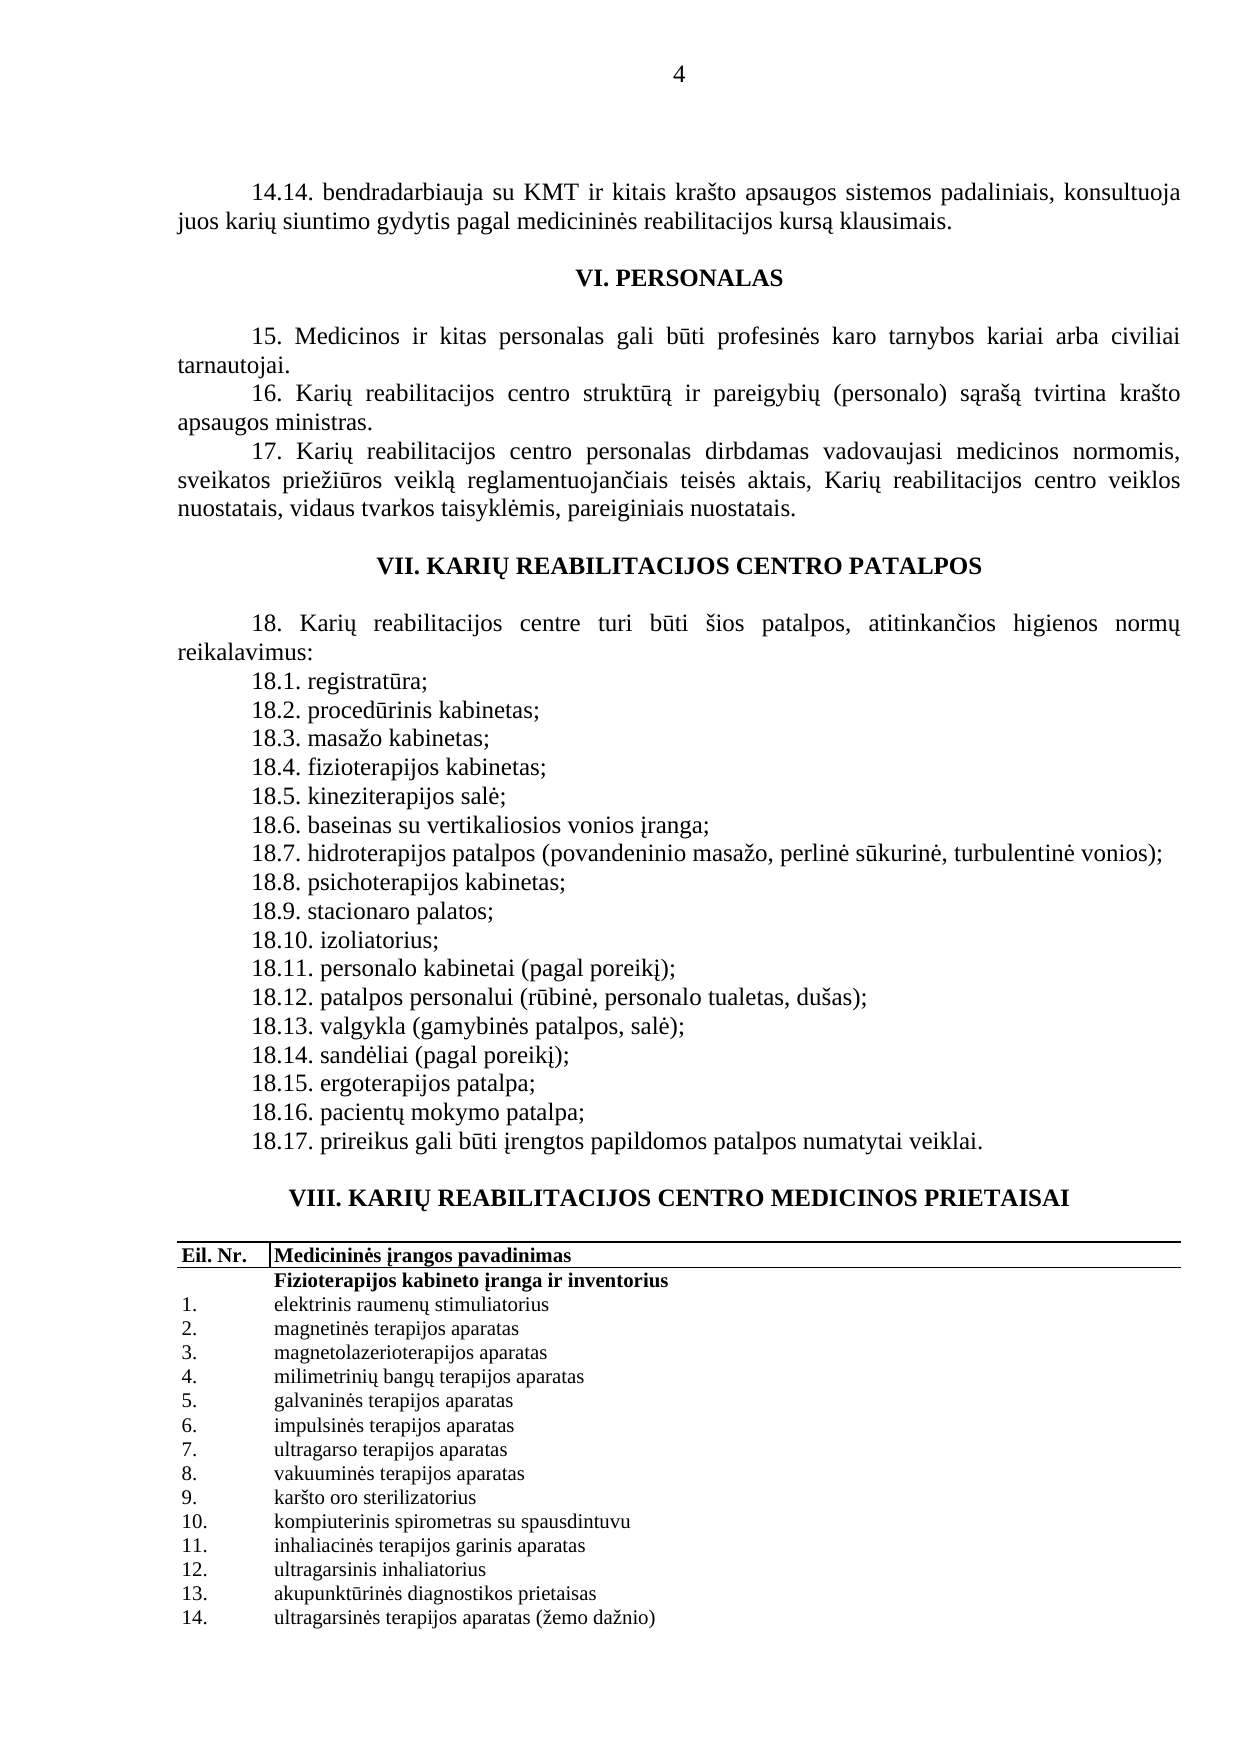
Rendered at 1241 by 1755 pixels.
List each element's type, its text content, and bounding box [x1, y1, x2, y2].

text 18.2. procedūrinis kabinetas; [177, 695, 1181, 723]
text 18.5. kineziterapijos salė; [177, 781, 1181, 810]
table_cell 7. [266, 1437, 270, 1461]
text 18.4. fizioterapijos kabinetas; [177, 752, 1181, 781]
table_cell 9. [266, 1485, 270, 1509]
table_cell [177, 1268, 181, 1292]
text 18.17. prireikus gali būti įrengtos papildomos patalpos numatytai veiklai. [177, 1126, 1181, 1155]
text 18.8. psichoterapijos kabinetas; [177, 867, 1181, 896]
table_cell 11. [266, 1533, 270, 1557]
text 18.12. patalpos personalui (rūbinė, personalo tualetas, dušas); [177, 982, 1181, 1011]
table_cell 12. [266, 1557, 270, 1581]
text VIII. KARIŲ REABILITACIJOS CENTRO MEDICINOS PRIETAISAI [177, 1183, 1181, 1212]
table_cell 1. [177, 1292, 181, 1316]
table_cell [266, 1268, 270, 1292]
text 18.13. valgykla (gamybinės patalpos, salė); [177, 1011, 1181, 1040]
table_cell 3. [266, 1340, 270, 1364]
text 18.16. pacientų mokymo patalpa; [177, 1097, 1181, 1126]
table_cell 8. [177, 1461, 181, 1485]
table_cell 4. [266, 1364, 270, 1388]
table_cell 2. [177, 1316, 181, 1340]
table_cell 5. [177, 1389, 181, 1412]
table_cell 2. [266, 1316, 270, 1340]
table_cell 12. [177, 1557, 181, 1581]
text VI. PERSONALAS [177, 263, 1181, 292]
table_cell 13. [177, 1581, 181, 1605]
text VII. KARIŲ REABILITACIJOS CENTRO PATALPOS [177, 551, 1181, 580]
text 18.7. hidroterapijos patalpos (povandeninio masažo, perlinė sūkurinė, turbulentinė vonios); [177, 838, 1181, 867]
table_cell 10. [177, 1509, 181, 1533]
text 18.1. registratūra; [177, 666, 1181, 695]
text 18.3. masažo kabinetas; [177, 723, 1181, 752]
table_cell 14. [266, 1605, 270, 1629]
text 18.15. ergoterapijos patalpa; [177, 1068, 1181, 1097]
text 14.14. bendradarbiauja su KMT ir kitais krašto apsaugos sistemos padaliniais, konsultuoja juos karių siuntimo gydytis pagal medicininės reabilitacijos kursą klausimais. [177, 177, 1181, 235]
table_cell 10. [266, 1509, 270, 1533]
table_cell 13. [266, 1581, 270, 1605]
table_cell 5. [266, 1389, 270, 1412]
text 18.10. izoliatorius; [177, 925, 1181, 953]
table_cell 7. [177, 1437, 181, 1461]
table_cell 6. [177, 1413, 181, 1437]
table_cell 3. [177, 1340, 181, 1364]
table_cell 1. [266, 1292, 270, 1316]
table_cell 14. [177, 1605, 181, 1629]
text 18.9. stacionaro palatos; [177, 896, 1181, 925]
text 18.6. baseinas su vertikaliosios vonios įranga; [177, 810, 1181, 838]
text 15. Medicinos ir kitas personalas gali būti profesinės karo tarnybos kariai arba civiliai tarnautojai. [177, 321, 1181, 378]
table_cell 4. [177, 1364, 181, 1388]
text 18.14. sandėliai (pagal poreikį); [177, 1040, 1181, 1068]
table_cell 9. [177, 1485, 181, 1509]
text 18. Karių reabilitacijos centre turi būti šios patalpos, atitinkančios higienos normų reikalavimus: [177, 608, 1181, 666]
table_cell 11. [177, 1533, 181, 1557]
table_cell 8. [266, 1461, 270, 1485]
text 18.11. personalo kabinetai (pagal poreikį); [177, 953, 1181, 982]
text 17. Karių reabilitacijos centro personalas dirbdamas vadovaujasi medicinos normomis, sveikatos priežiūros veiklą reglamentuojančiais teisės aktais, Karių reabilitacijos centro veiklos nuostatais, vidaus tvarkos taisyklėmis, pareiginiais nuostatais. [177, 436, 1181, 522]
table_cell 6. [266, 1413, 270, 1437]
text 16. Karių reabilitacijos centro struktūrą ir pareigybių (personalo) sąrašą tvirtina krašto apsaugos ministras. [177, 378, 1181, 436]
